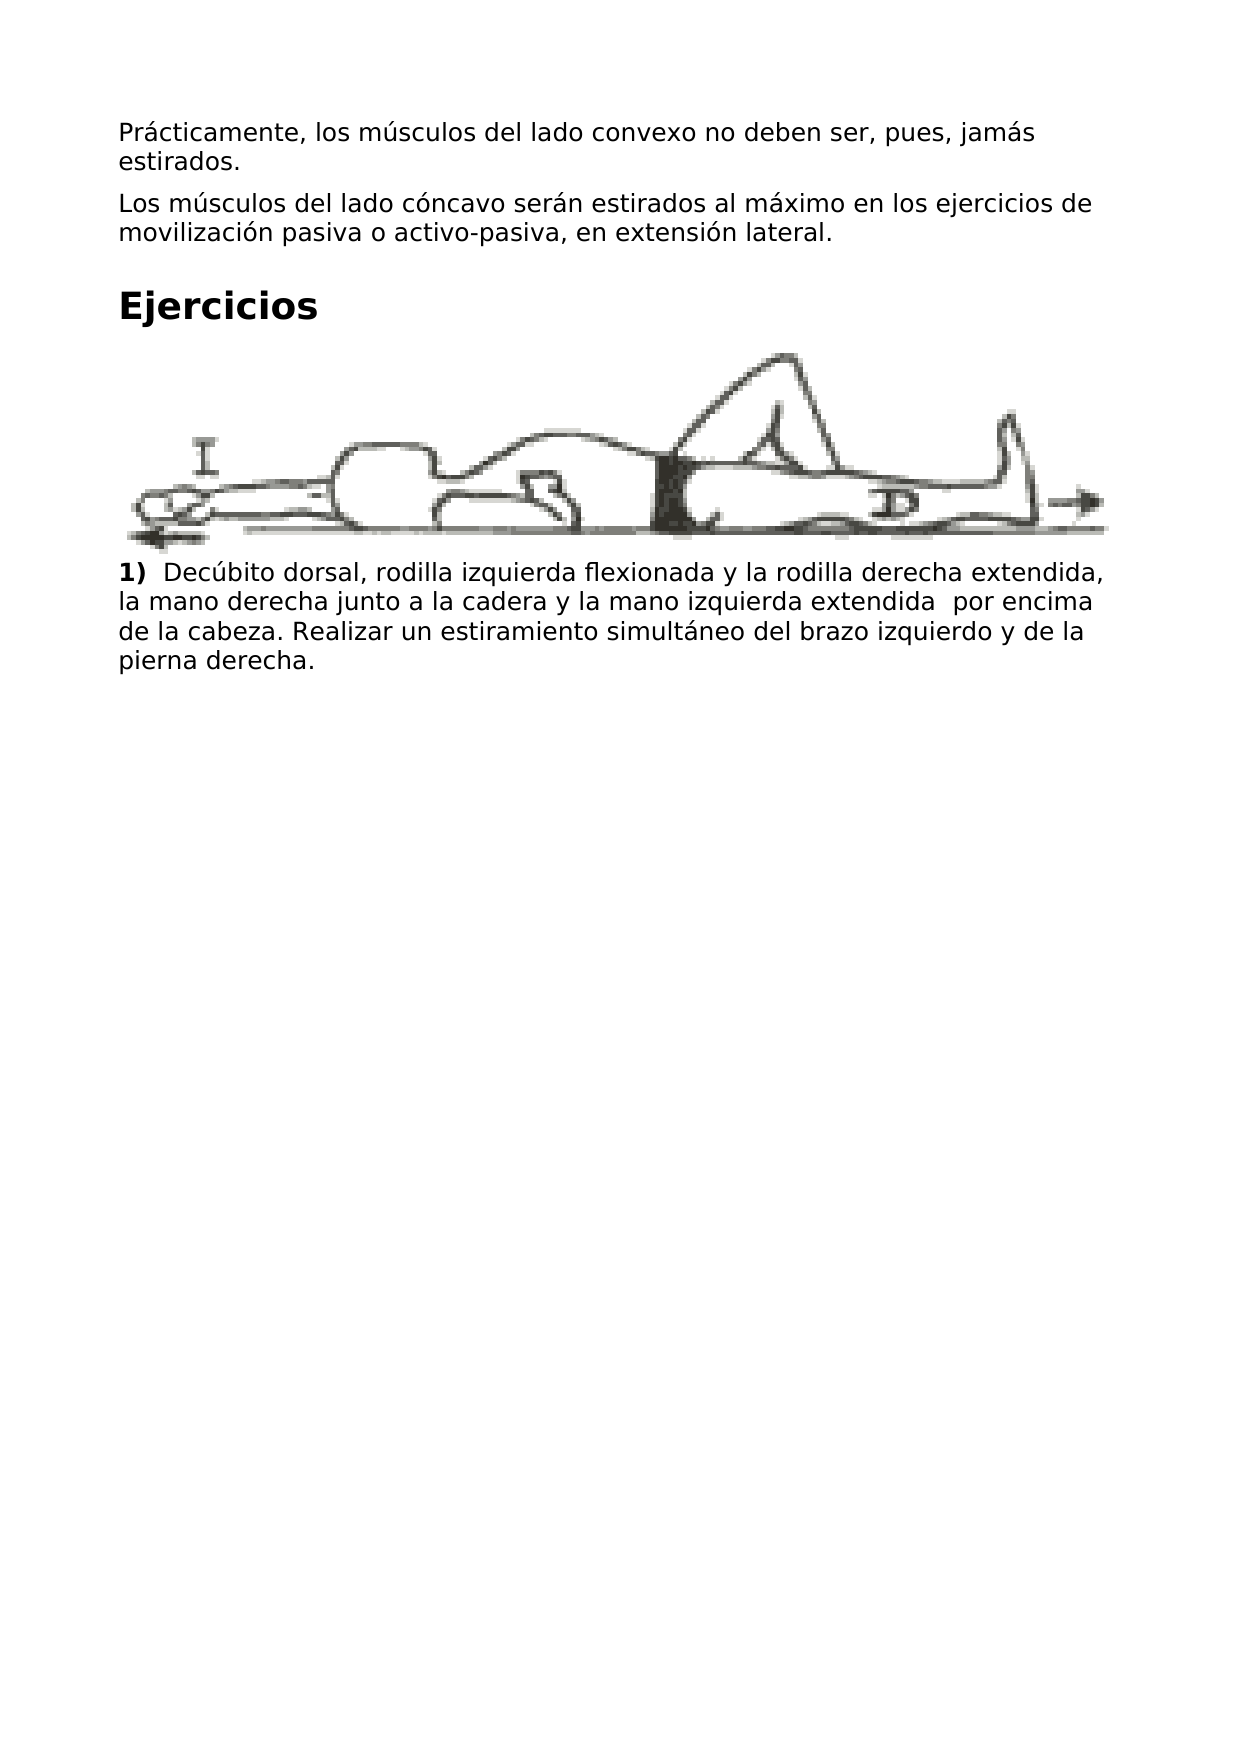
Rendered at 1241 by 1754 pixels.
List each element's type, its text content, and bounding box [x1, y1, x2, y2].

text Los músculos del lado cóncavo serán estirados al máximo en los ejercicios de movilización pasiva o activo-pasiva, en extensión lateral. [118, 189, 1122, 247]
picture [118, 341, 1123, 559]
subtitle Ejercicios [118, 285, 1122, 328]
text Prácticamente, los músculos del lado convexo no deben ser, pues, jamás estirados. [118, 118, 1122, 176]
text 1) Decúbito dorsal, rodilla izquierda flexionada y la rodilla derecha extendida, la mano derecha junto a la cadera y la mano izquierda extendida por encima de la cabeza. Realizar un estiramiento simultáneo del brazo izquierdo y de la pierna derecha. [118, 559, 1122, 733]
